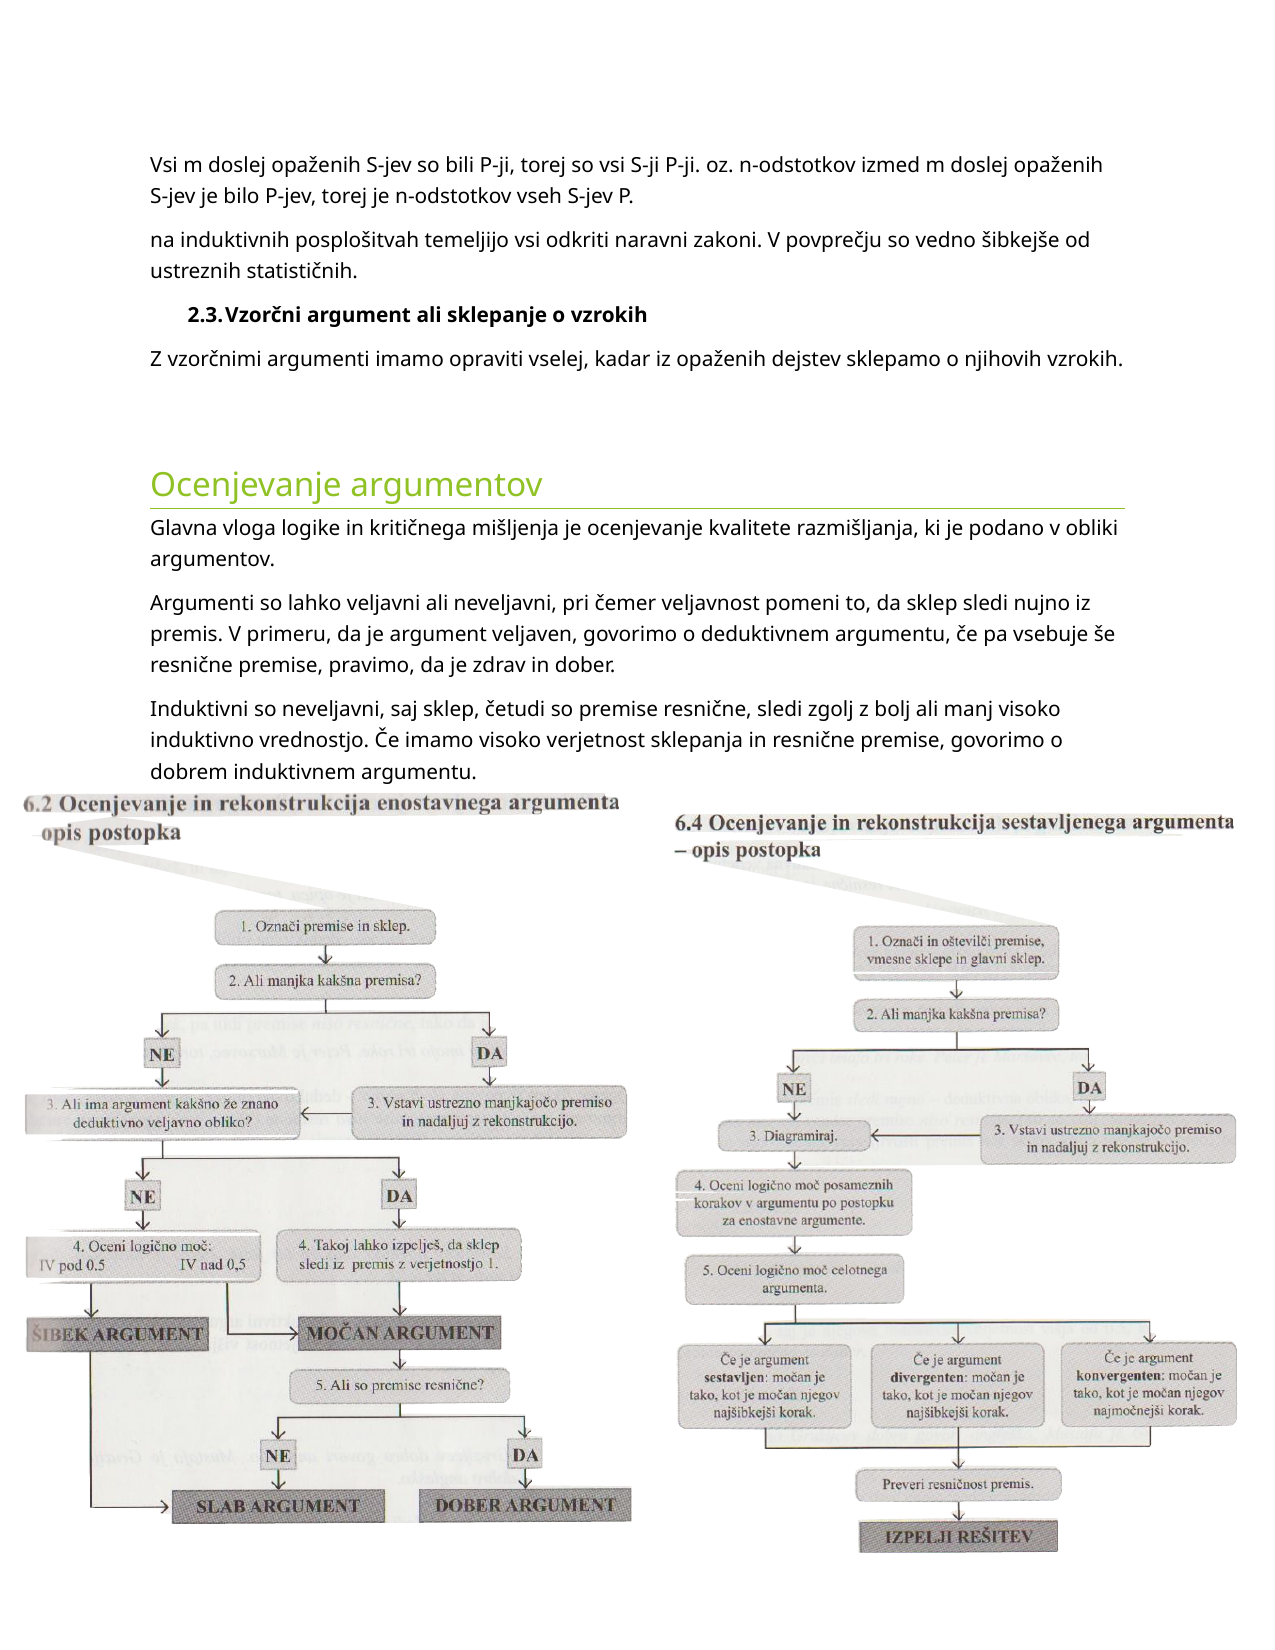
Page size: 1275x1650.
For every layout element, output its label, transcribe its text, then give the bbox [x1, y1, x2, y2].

text Z vzorčnimi argumenti imamo opraviti vselej, kadar iz opaženih dejstev sklepamo o njihovih vzrokih. [150, 344, 1125, 372]
list Vzorčni argument ali sklepanje o vzrokih [187, 300, 1125, 328]
text na induktivnih posplošitvah temeljijo vsi odkriti naravni zakoni. V povprečju so vedno šibkejše od ustreznih statističnih. [150, 225, 1125, 285]
text Argumenti so lahko veljavni ali neveljavni, pri čemer veljavnost pomeni to, da sklep sledi nujno iz premis. V primeru, da je argument veljaven, govorimo o deduktivnem argumentu, če pa vsebuje še resnične premise, pravimo, da je zdrav in dober. [150, 588, 1125, 679]
text Glavna vloga logike in kritičnega mišljenja je ocenjevanje kvalitete razmišljanja, ki je podano v obliki argumentov. [150, 513, 1125, 573]
text Induktivni so neveljavni, saj sklep, četudi so premise resnične, sledi zgolj z bolj ali manj visoko induktivno vrednostjo. Če imamo visoko verjetnost sklepanja in resnične premise, govorimo o dobrem induktivnem argumentu. [150, 694, 1125, 785]
subtitle Ocenjevanje argumentov [150, 460, 1125, 508]
text Vsi m doslej opaženih S-jev so bili P-ji, torej so vsi S-ji P-ji. oz. n-odstotkov izmed m doslej opaženih S-jev je bilo P-jev, torej je n-odstotkov vseh S-jev P. [150, 150, 1125, 210]
picture [690, 821, 1249, 1571]
picture [30, 797, 663, 1557]
